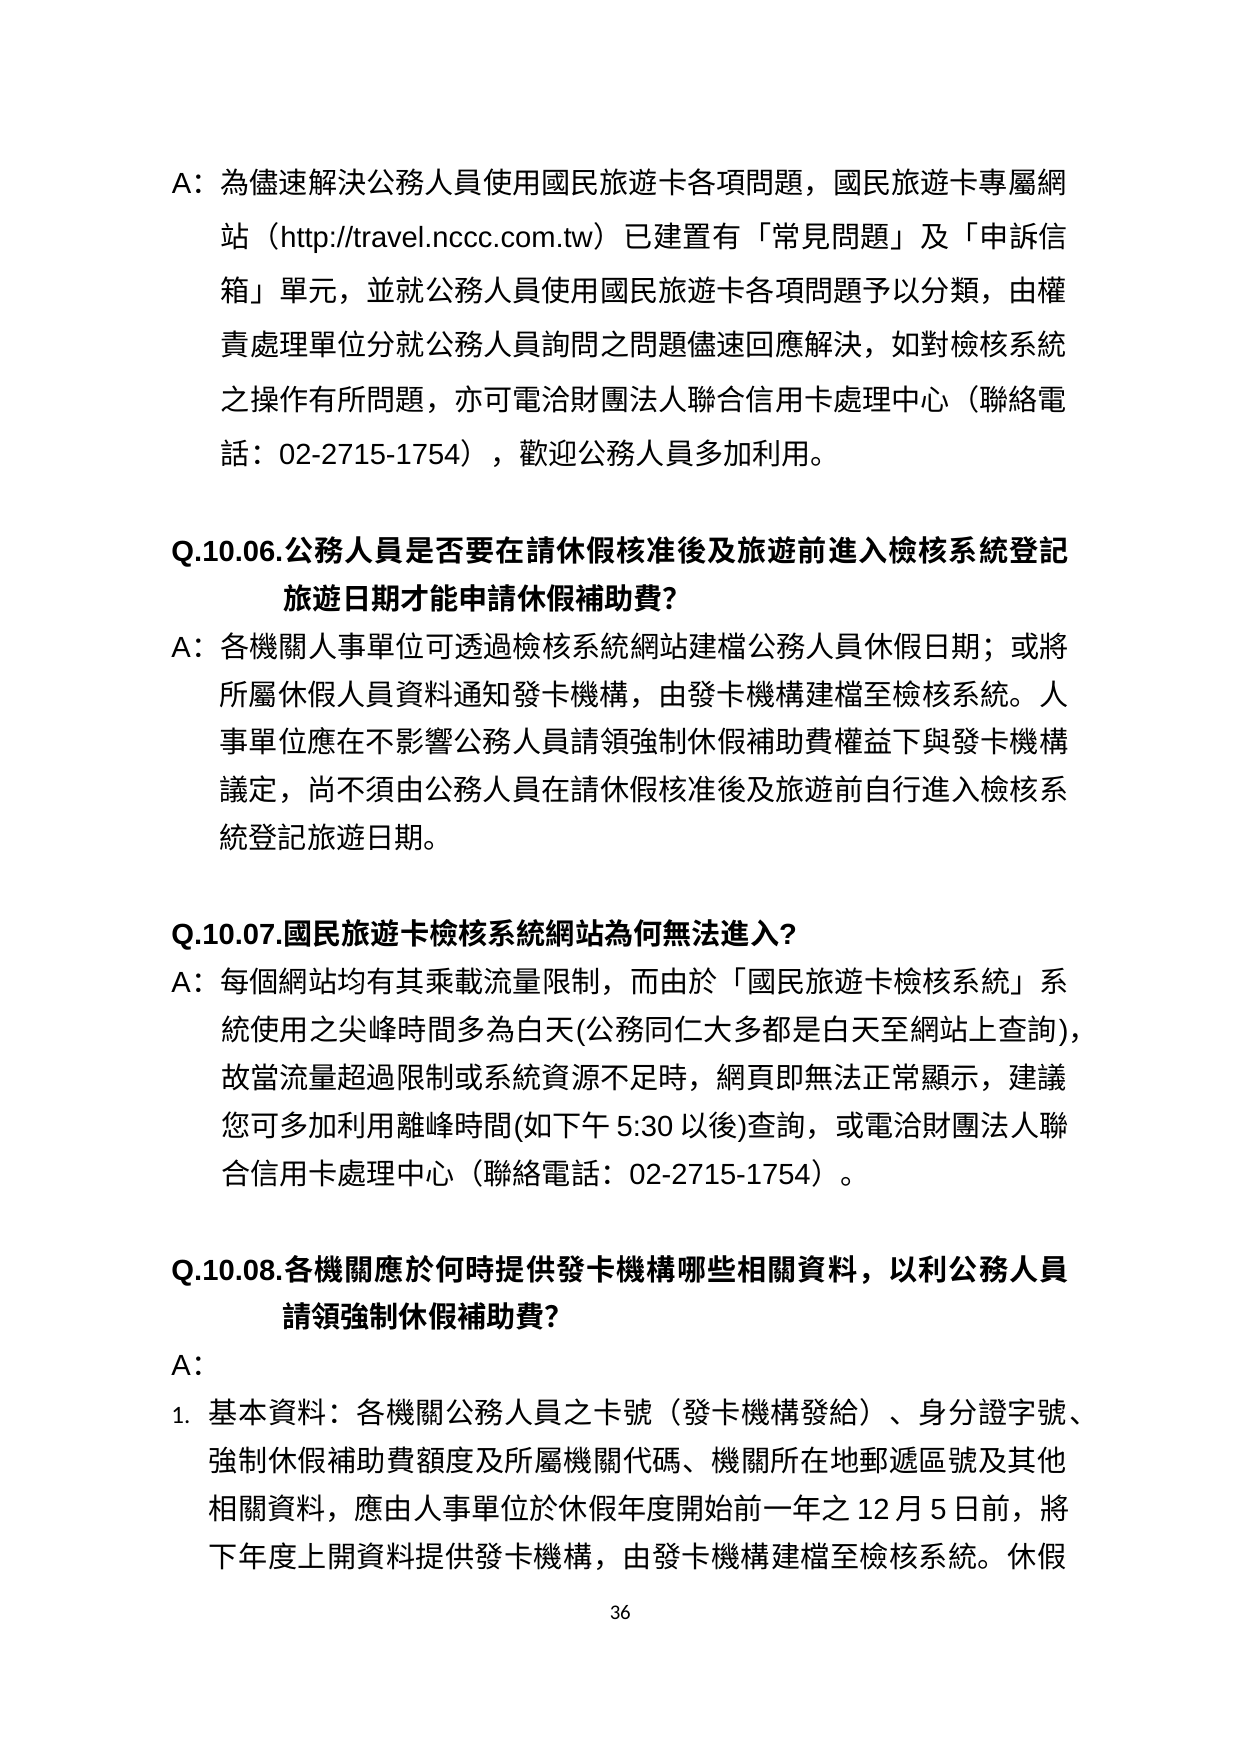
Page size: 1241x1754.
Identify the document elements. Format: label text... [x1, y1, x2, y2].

text A： [171, 1337, 1069, 1385]
text A：各機關人事單位可透過檢核系統網站建檔公務人員休假日期；或將所屬休假人員資料通知發卡機構，由發卡機構建檔至檢核系統。人事單位應在不影響公務人員請領強制休假補助費權益下與發卡機構議定，尚不須由公務人員在請休假核准後及旅遊前自行進入檢核系統登記旅遊日期。 [171, 619, 1069, 858]
text Q.10.07.國民旅遊卡檢核系統網站為何無法進入? [171, 906, 1069, 954]
text A：為儘速解決公務人員使用國民旅遊卡各項問題，國民旅遊卡專屬網站（http://travel.nccc.com.tw）已建置有「常見問題」及「申訴信箱」單元，並就公務人員使用國民旅遊卡各項問題予以分類，由權責處理單位分就公務人員詢問之問題儘速回應解決，如對檢核系統之操作有所問題，亦可電洽財團法人聯合信用卡處理中心（聯絡電話：02-2715-1754），歡迎公務人員多加利用。 [172, 150, 1069, 475]
text Q.10.06.公務人員是否要在請休假核准後及旅遊前進入檢核系統登記旅遊日期才能申請休假補助費？ [171, 523, 1069, 619]
text A：每個網站均有其乘載流量限制，而由於「國民旅遊卡檢核系統」系統使用之尖峰時間多為白天(公務同仁大多都是白天至網站上查詢)，故當流量超過限制或系統資源不足時，網頁即無法正常顯示，建議您可多加利用離峰時間(如下午5:30以後)查詢，或電洽財團法人聯合信用卡處理中心（聯絡電話：02-2715-1754）。 [171, 954, 1069, 1194]
list 基本資料：各機關公務人員之卡號（發卡機構發給）、身分證字號、強制休假補助費額度及所屬機關代碼、機關所在地郵遞區號及其他相關資料，應由人事單位於休假年度開始前一年之12月5日前，將下年度上開資料提供發卡機構，由發卡機構建檔至檢核系統。休假年度結束後，各機關人事單位須於次年1月5日前傳送當年度尚未傳送之休假日期檔給發卡機構，發卡機構應於次年1月7日前將當年度休假日期檔建檔至檢核系統。 [171, 1385, 1069, 1577]
text Q.10.08.各機關應於何時提供發卡機構哪些相關資料，以利公務人員請領強制休假補助費？ [171, 1242, 1069, 1337]
